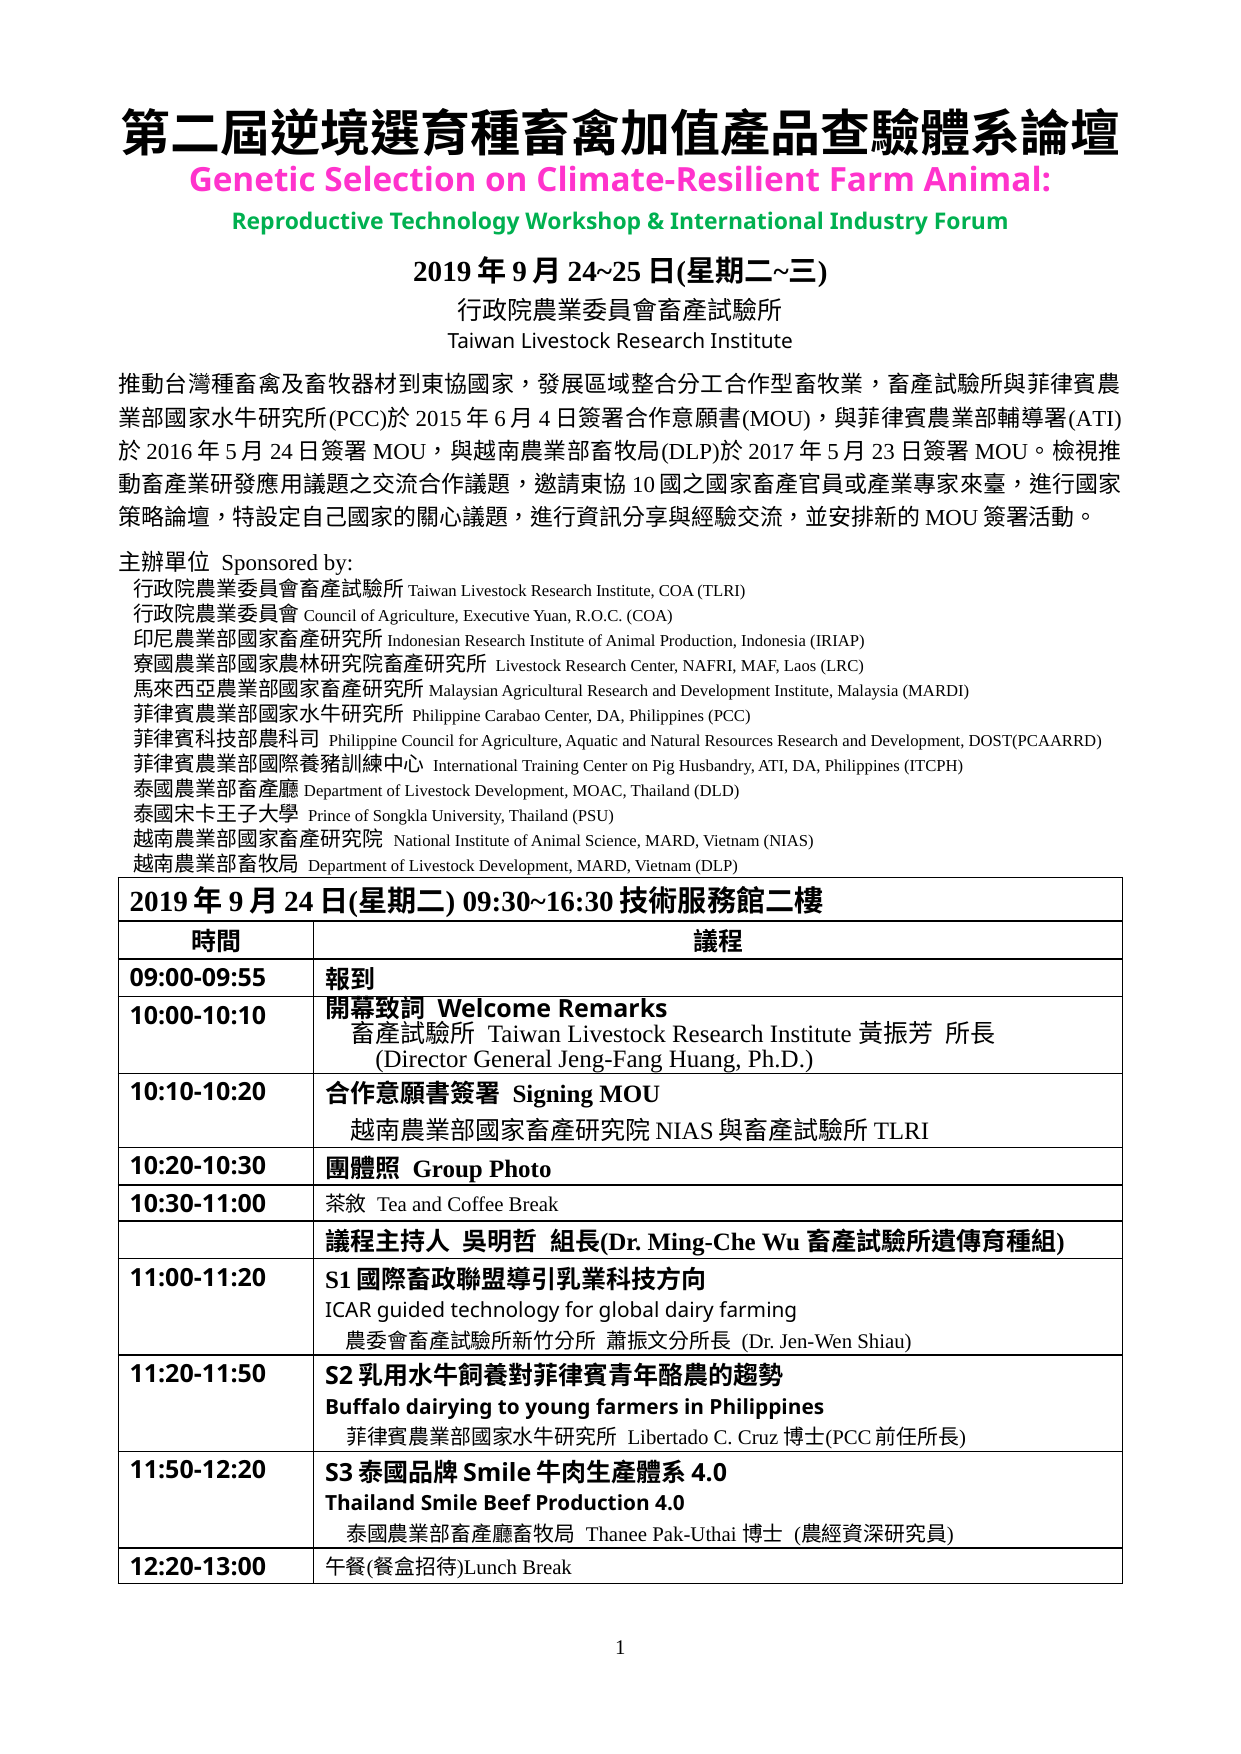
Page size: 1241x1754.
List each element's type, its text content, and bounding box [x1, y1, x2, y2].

text 泰國農業部畜產廳Department of Livestock Development, MOAC, Thailand (DLD) [133, 777, 1122, 802]
text 2019年9月24~25日(星期二~三) [118, 248, 1122, 290]
table_cell S3泰國品牌Smile牛肉生產體系4.0 Thailand Smile Beef Production 4.0 泰國農業部畜產廳畜牧局 Thanee Pak-Uthai 博士 (農經資深研究員) [314, 1452, 1122, 1547]
table_cell 11:00-11:20 [119, 1259, 313, 1354]
text 印尼農業部國家畜產研究所Indonesian Research Institute of Animal Production, Indonesia (IRIAP) [133, 627, 1122, 652]
text 主辦單位 Sponsored by: [118, 544, 1122, 577]
table_cell 10:30-11:00 [119, 1186, 313, 1220]
text 菲律賓科技部農科司 Philippine Council for Agriculture, Aquatic and Natural Resources Research and Development, DOST(PCAARRD) [133, 727, 1122, 752]
table_cell [119, 1222, 313, 1258]
table_cell 議程 [314, 922, 1122, 958]
table_cell 10:20-10:30 [119, 1148, 313, 1184]
text 行政院農業委員會畜產試驗所Taiwan Livestock Research Institute, COA (TLRI) [133, 577, 1122, 602]
text 寮國農業部國家農林研究院畜產研究所 Livestock Research Center, NAFRI, MAF, Laos (LRC) [133, 652, 1122, 677]
table_cell 12:20-13:00 [119, 1549, 313, 1583]
table_cell 午餐(餐盒招待)Lunch Break [314, 1549, 1122, 1583]
table_cell 茶敘 Tea and Coffee Break [314, 1186, 1122, 1220]
table_cell 報到 [314, 960, 1122, 996]
text 行政院農業委員會Council of Agriculture, Executive Yuan, R.O.C. (COA) [133, 602, 1122, 627]
table_cell 團體照 Group Photo [314, 1148, 1122, 1184]
table_cell 10:00-10:10 [119, 997, 313, 1072]
table_cell S2乳用水牛飼養對菲律賓青年酪農的趨勢 Buffalo dairying to young farmers in Philippines 菲律賓農業部國家水牛研究所 Libertado C. Cruz 博士(PCC前任所長) [314, 1356, 1122, 1451]
subtitle 行政院農業委員會畜產試驗所 [118, 290, 1122, 327]
text 菲律賓農業部國際養豬訓練中心 International Training Center on Pig Husbandry, ATI, DA, Philippines (ITCPH) [133, 752, 1122, 777]
table_cell 開幕致詞 Welcome Remarks 畜產試驗所 Taiwan Livestock Research Institute 黃振芳 所長 (Director General Jeng-Fang Huang, Ph.D.) [314, 997, 1122, 1072]
subtitle 第二屆逆境選育種畜禽加值產品查驗體系論壇 [118, 112, 1122, 162]
table_cell 09:00-09:55 [119, 960, 313, 996]
table_header 2019年9月24日(星期二) 09:30~16:30技術服務館二樓 [119, 878, 1122, 920]
table_cell S1國際畜政聯盟導引乳業科技方向 ICAR guided technology for global dairy farming 農委會畜產試驗所新竹分所 蕭振文分所長 (Dr. Jen-Wen Shiau) [314, 1259, 1122, 1354]
table_cell 11:50-12:20 [119, 1452, 313, 1547]
text 馬來西亞農業部國家畜產研究所Malaysian Agricultural Research and Development Institute, Malaysia (MARDI) [133, 677, 1122, 702]
text 越南農業部畜牧局 Department of Livestock Development, MARD, Vietnam (DLP) [133, 852, 1122, 877]
table_cell 10:10-10:20 [119, 1074, 313, 1146]
table_cell 11:20-11:50 [119, 1356, 313, 1451]
text 菲律賓農業部國家水牛研究所 Philippine Carabao Center, DA, Philippines (PCC) [133, 702, 1122, 727]
table_cell 議程主持人 吳明哲 組長(Dr. Ming-Che Wu 畜產試驗所遺傳育種組) [314, 1222, 1122, 1258]
text Taiwan Livestock Research Institute [118, 327, 1122, 355]
text 泰國宋卡王子大學 Prince of Songkla University, Thailand (PSU) [133, 802, 1122, 827]
table_cell 合作意願書簽署 Signing MOU 越南農業部國家畜產研究院NIAS與畜產試驗所TLRI [314, 1074, 1122, 1146]
table_cell 時間 [119, 922, 313, 958]
text 越南農業部國家畜產研究院 National Institute of Animal Science, MARD, Vietnam (NIAS) [133, 827, 1122, 852]
text 推動台灣種畜禽及畜牧器材到東協國家，發展區域整合分工合作型畜牧業，畜產試驗所與菲律賓農業部國家水牛研究所(PCC)於2015年6月4日簽署合作意願書(MOU)，與菲律賓農業部輔導署(ATI)於2016年5月24日簽署MOU，與越南農業部畜牧局(DLP)於2017年5月23日簽署MOU。檢視推動畜產業研發應用議題之交流合作議題，邀請東協10國之國家畜產官員或產業專家來臺，進行國家策略論壇，特設定自己國家的關心議題，進行資訊分享與經驗交流，並安排新的MOU簽署活動。 [118, 366, 1122, 532]
text Genetic Selection on Climate-Resilient Farm Animal: Reproductive Technology Workshop & International Industry Forum [118, 162, 1122, 237]
